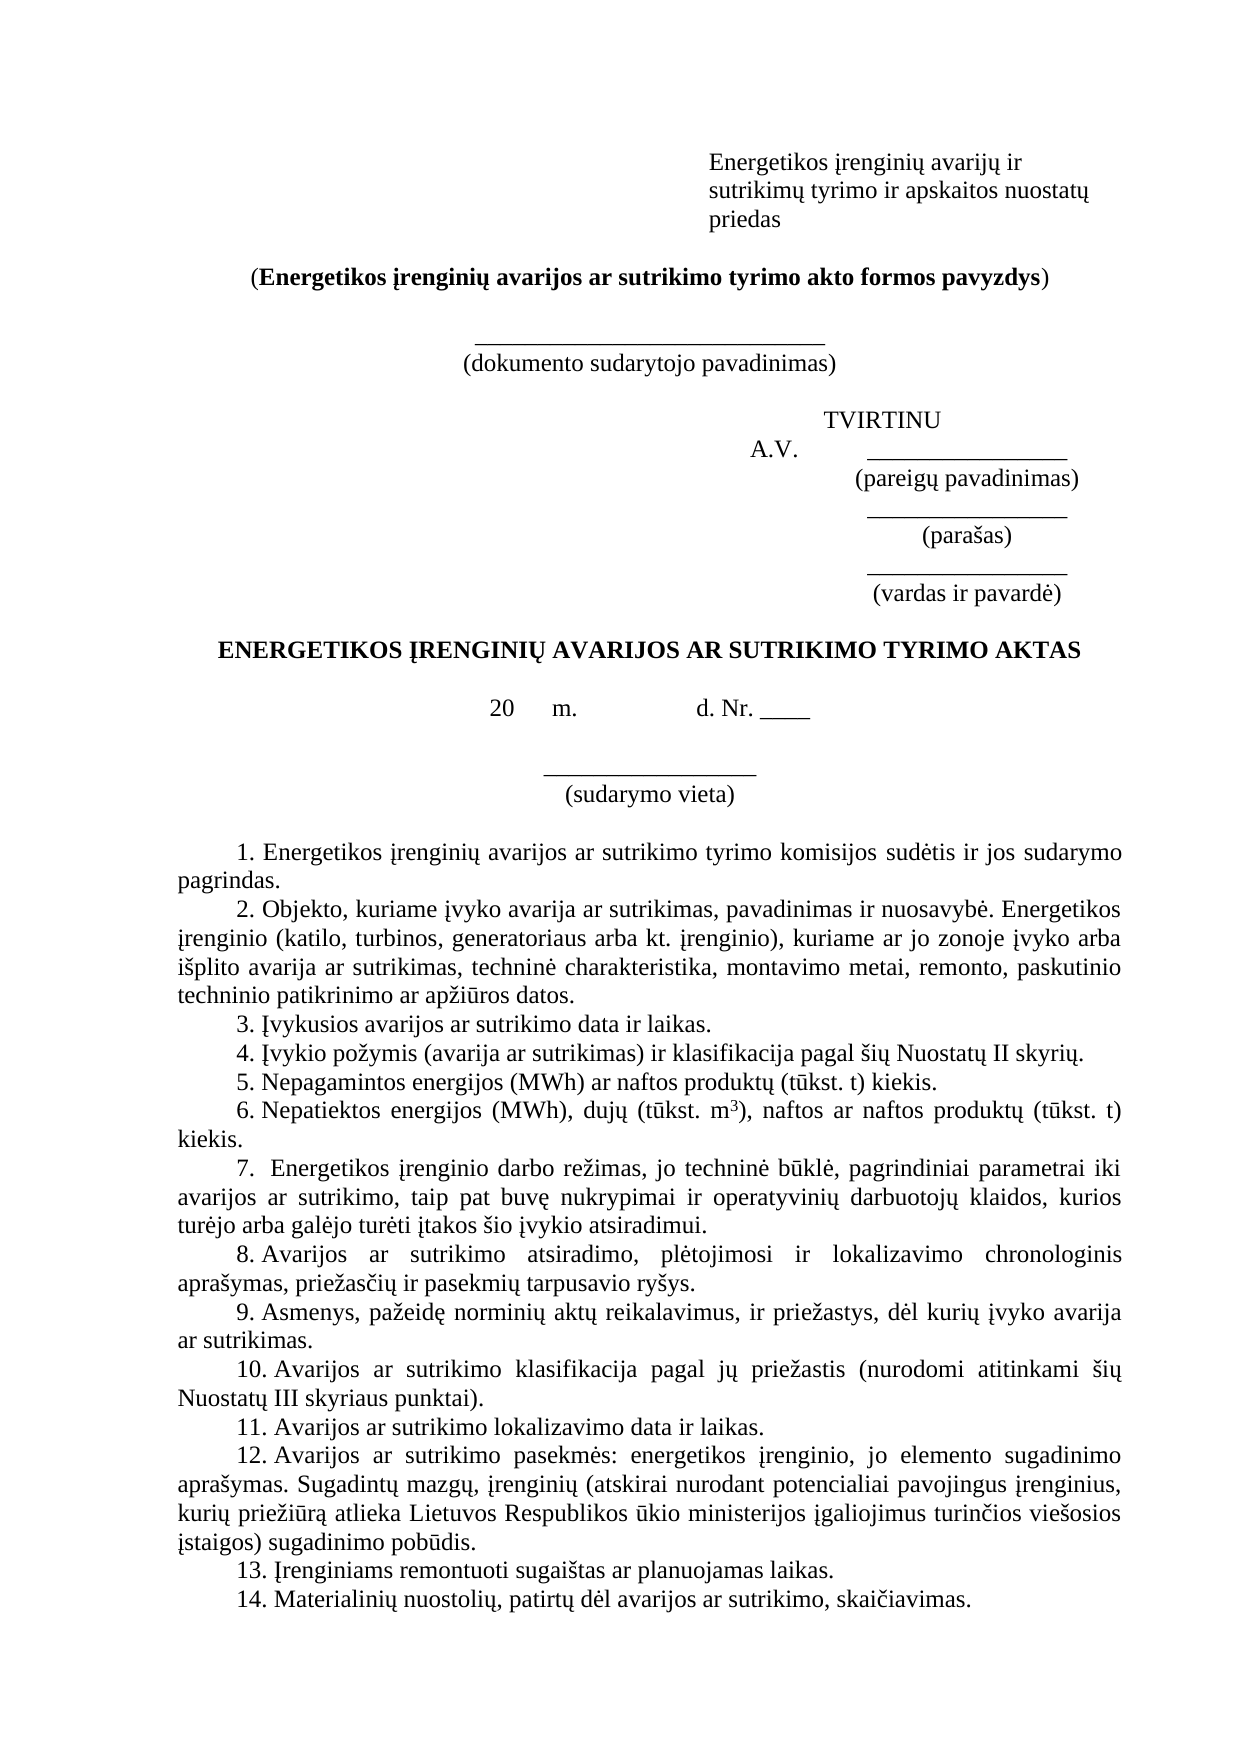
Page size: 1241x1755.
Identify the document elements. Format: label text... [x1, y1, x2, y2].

text ____________________________ [177, 319, 1122, 348]
table_header [739, 406, 812, 434]
table_header TVIRTINU [812, 406, 1122, 434]
text 6. Nepatiektos energijos (Mwh), dujų (tūkst. m3), naftos ar naftos produktų (tūkst. t) kiekis. [177, 1096, 1122, 1153]
text sutrikimų tyrimo ir apskaitos nuostatų [177, 176, 1122, 204]
text 5. Nepagamintos energijos (Mwh) ar naftos produktų (tūkst. t) kiekis. [177, 1067, 1122, 1096]
text 7. Energetikos įrenginio darbo režimas, jo techninė būklė, pagrindiniai parametrai iki avarijos ar sutrikimo, taip pat buvę nukrypimai ir operatyvinių darbuotojų klaidos, kurios turėjo arba galėjo turėti įtakos šio įvykio atsiradimui. [177, 1153, 1122, 1239]
text 10. Avarijos ar sutrikimo klasifikacija pagal jų priežastis (nurodomi atitinkami šių Nuostatų III skyriaus punktai). [177, 1354, 1122, 1412]
text ENERGETIKOS ĮRENGINIŲ AVARIJOS AR SUTRIKIMO TYRIMO AKTAS [177, 636, 1122, 664]
text _________________ [177, 751, 1122, 779]
table_header [177, 406, 738, 434]
text 14. Materialinių nuostolių, patirtų dėl avarijos ar sutrikimo, skaičiavimas. [177, 1584, 1122, 1613]
text priedas [177, 204, 1122, 233]
text 2. Objekto, kuriame įvyko avarija ar sutrikimas, pavadinimas ir nuosavybė. Energetikos įrenginio (katilo, turbinos, generatoriaus arba kt. įrenginio), kuriame ar jo zonoje įvyko arba išplito avarija ar sutrikimas, techninė charakteristika, montavimo metai, remonto, paskutinio techninio patikrinimo ar apžiūros datos. [177, 894, 1122, 1009]
text 3. Įvykusios avarijos ar sutrikimo data ir laikas. [177, 1009, 1122, 1038]
text Energetikos įrenginių avarijų ir [177, 147, 1122, 176]
text (Energetikos įrenginių avarijos ar sutrikimo tyrimo akto formos pavyzdys) [177, 262, 1122, 291]
text (sudarymo vieta) [177, 779, 1122, 808]
text 11. Avarijos ar sutrikimo lokalizavimo data ir laikas. [177, 1412, 1122, 1441]
text 4. Įvykio požymis (avarija ar sutrikimas) ir klasifikacija pagal šių Nuostatų II skyrių. [177, 1038, 1122, 1067]
table_cell ________________ (pareigų pavadinimas) ________________ (parašas) ________________ (vardas ir pavardė) [812, 434, 1122, 607]
text 12. Avarijos ar sutrikimo pasekmės: energetikos įrenginio, jo elemento sugadinimo aprašymas. Sugadintų mazgų, įrenginių (atskirai nurodant potencialiai pavojingus įrenginius, kurių priežiūrą atlieka Lietuvos Respublikos ūkio ministerijos įgaliojimus turinčios viešosios įstaigos) sugadinimo pobūdis. [177, 1441, 1122, 1556]
text 13. Įrenginiams remontuoti sugaištas ar planuojamas laikas. [177, 1556, 1122, 1584]
text 9. Asmenys, pažeidę norminių aktų reikalavimus, ir priežastys, dėl kurių įvyko avarija ar sutrikimas. [177, 1297, 1122, 1354]
text 20 m. d. Nr. ____ [177, 693, 1122, 722]
text 1. Energetikos įrenginių avarijos ar sutrikimo tyrimo komisijos sudėtis ir jos sudarymo pagrindas. [177, 837, 1122, 894]
table_cell A.V. [739, 434, 812, 607]
table_cell [177, 434, 738, 607]
text 8. Avarijos ar sutrikimo atsiradimo, plėtojimosi ir lokalizavimo chronologinis aprašymas, priežasčių ir pasekmių tarpusavio ryšys. [177, 1239, 1122, 1297]
text (dokumento sudarytojo pavadinimas) [177, 348, 1122, 377]
